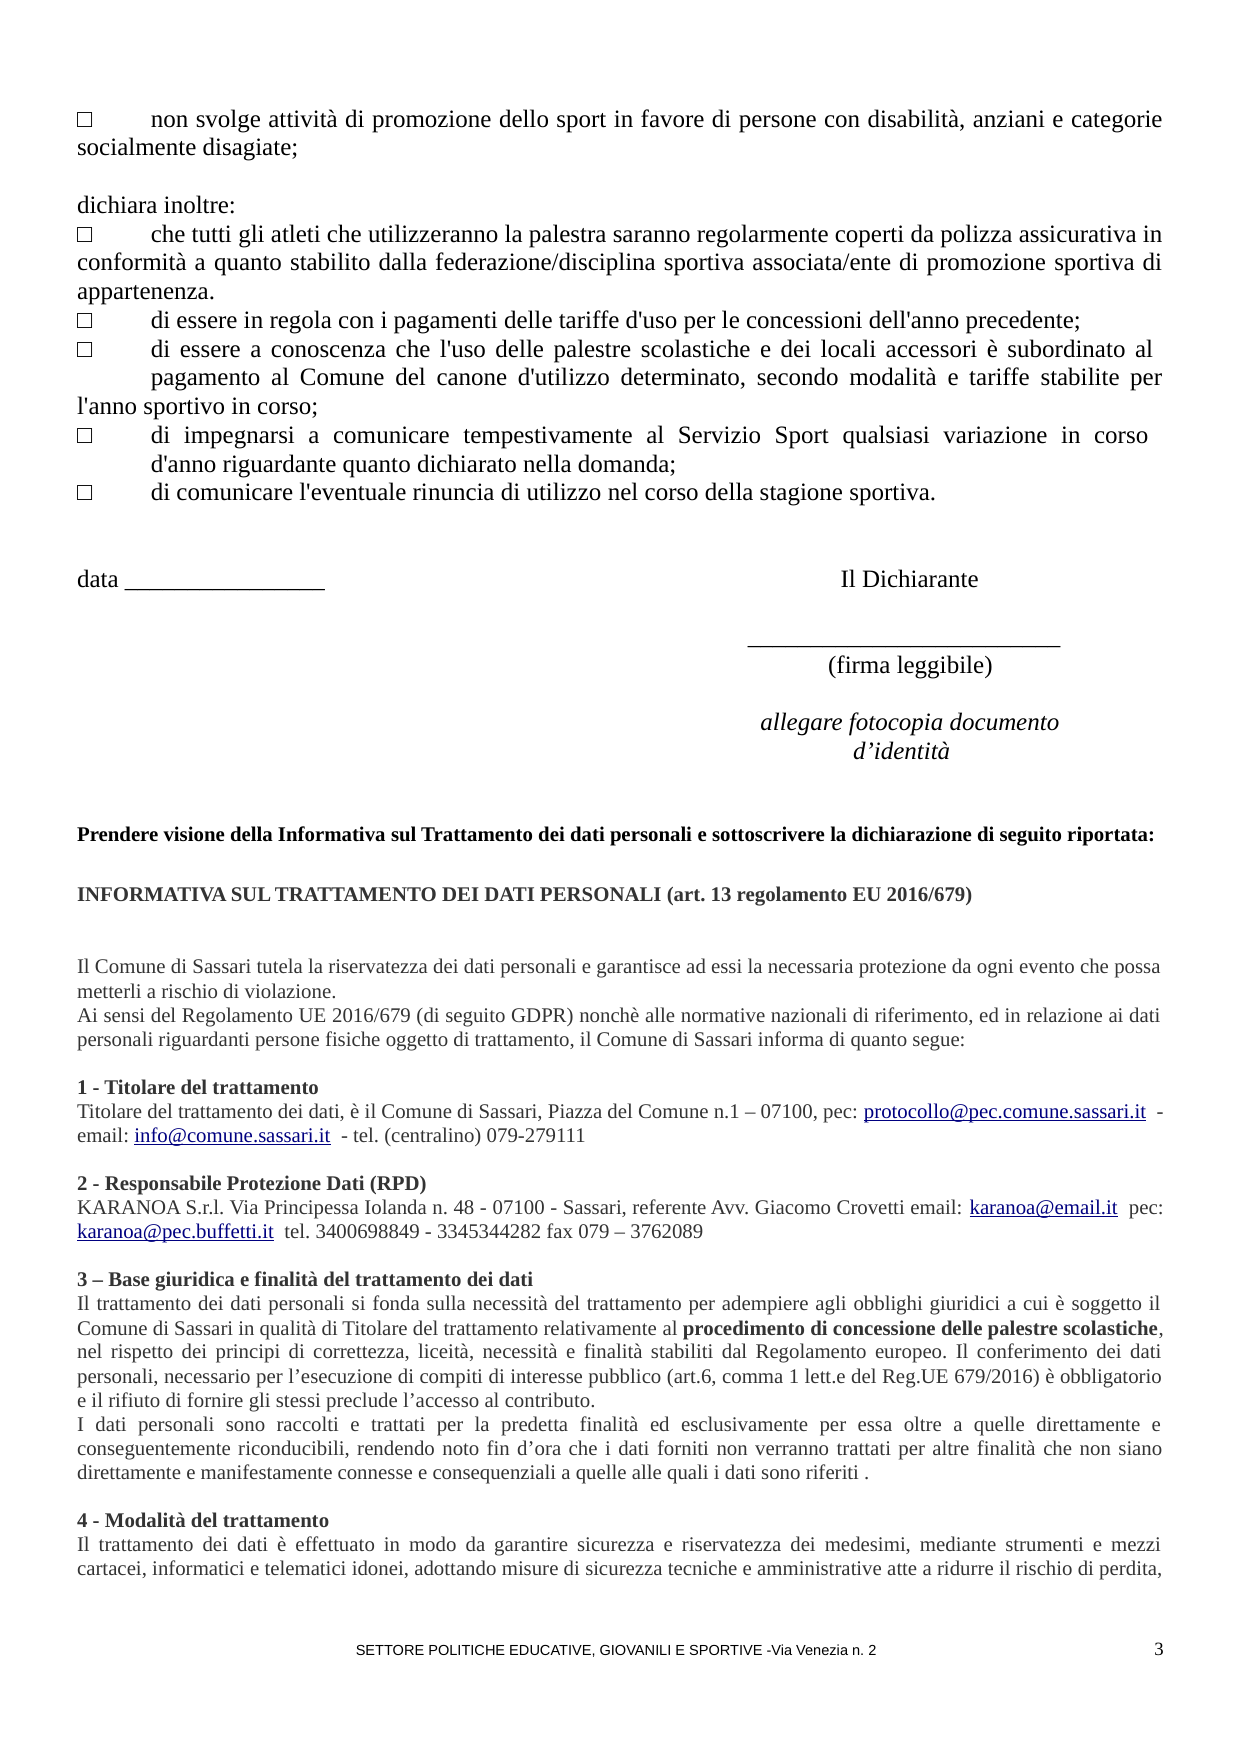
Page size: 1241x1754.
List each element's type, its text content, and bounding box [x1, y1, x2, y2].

text allegare fotocopia documento d’identità [77, 707, 1163, 765]
text 4 - Modalità del trattamento [77, 1508, 1163, 1532]
text 2 - Responsabile Protezione Dati (RPD) [77, 1171, 1163, 1195]
text Il trattamento dei dati è effettuato in modo da garantire sicurezza e riservatezza dei medesimi, mediante strumenti e mezzi cartacei, informatici e telematici idonei, adottando misure di sicurezza tecniche e amministrative atte a ridurre il rischio di perdita, [77, 1532, 1163, 1580]
text Prendere visione della Informativa sul Trattamento dei dati personali e sottoscrivere la dichiarazione di seguito riportata: [77, 822, 1163, 846]
text Il trattamento dei dati personali si fonda sulla necessità del trattamento per adempiere agli obblighi giuridici a cui è soggetto il Comune di Sassari in qualità di Titolare del trattamento relativamente al procedimento di concessione delle palestre scolastiche, nel rispetto dei principi di correttezza, liceità, necessità e finalità stabiliti dal Regolamento europeo. Il conferimento dei dati personali, necessario per l’esecuzione di compiti di interesse pubblico (art.6, comma 1 lett.e del Reg.UE 679/2016) è obbligatorio e il rifiuto di fornire gli stessi preclude l’accesso al contributo. [77, 1291, 1163, 1412]
text 3 – Base giuridica e finalità del trattamento dei dati [77, 1267, 1163, 1291]
text □ di essere a conoscenza che l'uso delle palestre scolastiche e dei locali accessori è subordinato al pagamento al Comune del canone d'utilizzo determinato, secondo modalità e tariffe stabilite per l'anno sportivo in corso; [77, 334, 1163, 420]
text Titolare del trattamento dei dati, è il Comune di Sassari, Piazza del Comune n.1 – 07100, pec: protocollo@pec.comune.sassari.it - email: info@comune.sassari.it - tel. (centralino) 079-279111 [77, 1099, 1163, 1147]
text KARANOA S.r.l. Via Principessa Iolanda n. 48 - 07100 - Sassari, referente Avv. Giacomo Crovetti email: karanoa@email.it pec: karanoa@pec.buffetti.it tel. 3400698849 - 3345344282 fax 079 – 3762089 [77, 1195, 1163, 1243]
text INFORMATIVA SUL TRATTAMENTO DEI DATI PERSONALI (art. 13 regolamento EU 2016/679) [77, 882, 1163, 906]
text 1 - Titolare del trattamento [77, 1075, 1163, 1099]
text _________________________ [77, 621, 1163, 650]
text □ di impegnarsi a comunicare tempestivamente al Servizio Sport qualsiasi variazione in corso d'anno riguardante quanto dichiarato nella domanda; [77, 420, 1163, 477]
text dichiara inoltre: [77, 190, 1163, 219]
text data ________________ Il Dichiarante [77, 564, 1163, 592]
text □ di comunicare l'eventuale rinuncia di utilizzo nel corso della stagione sportiva. [77, 477, 1163, 506]
text □ che tutti gli atleti che utilizzeranno la palestra saranno regolarmente coperti da polizza assicurativa in conformità a quanto stabilito dalla federazione/disciplina sportiva associata/ente di promozione sportiva di appartenenza. [77, 219, 1163, 305]
text □ di essere in regola con i pagamenti delle tariffe d'uso per le concessioni dell'anno precedente; [77, 305, 1163, 334]
text (firma leggibile) [77, 650, 1163, 679]
text I dati personali sono raccolti e trattati per la predetta finalità ed esclusivamente per essa oltre a quelle direttamente e conseguentemente riconducibili, rendendo noto fin d’ora che i dati forniti non verranno trattati per altre finalità che non siano direttamente e manifestamente connesse e consequenziali a quelle alle quali i dati sono riferiti . [77, 1412, 1163, 1484]
text Il Comune di Sassari tutela la riservatezza dei dati personali e garantisce ad essi la necessaria protezione da ogni evento che possa metterli a rischio di violazione. [77, 954, 1163, 1003]
text □ non svolge attività di promozione dello sport in favore di persone con disabilità, anziani e categorie socialmente disagiate; [77, 104, 1163, 161]
text Ai sensi del Regolamento UE 2016/679 (di seguito GDPR) nonchè alle normative nazionali di riferimento, ed in relazione ai dati personali riguardanti persone fisiche oggetto di trattamento, il Comune di Sassari informa di quanto segue: [77, 1003, 1163, 1051]
